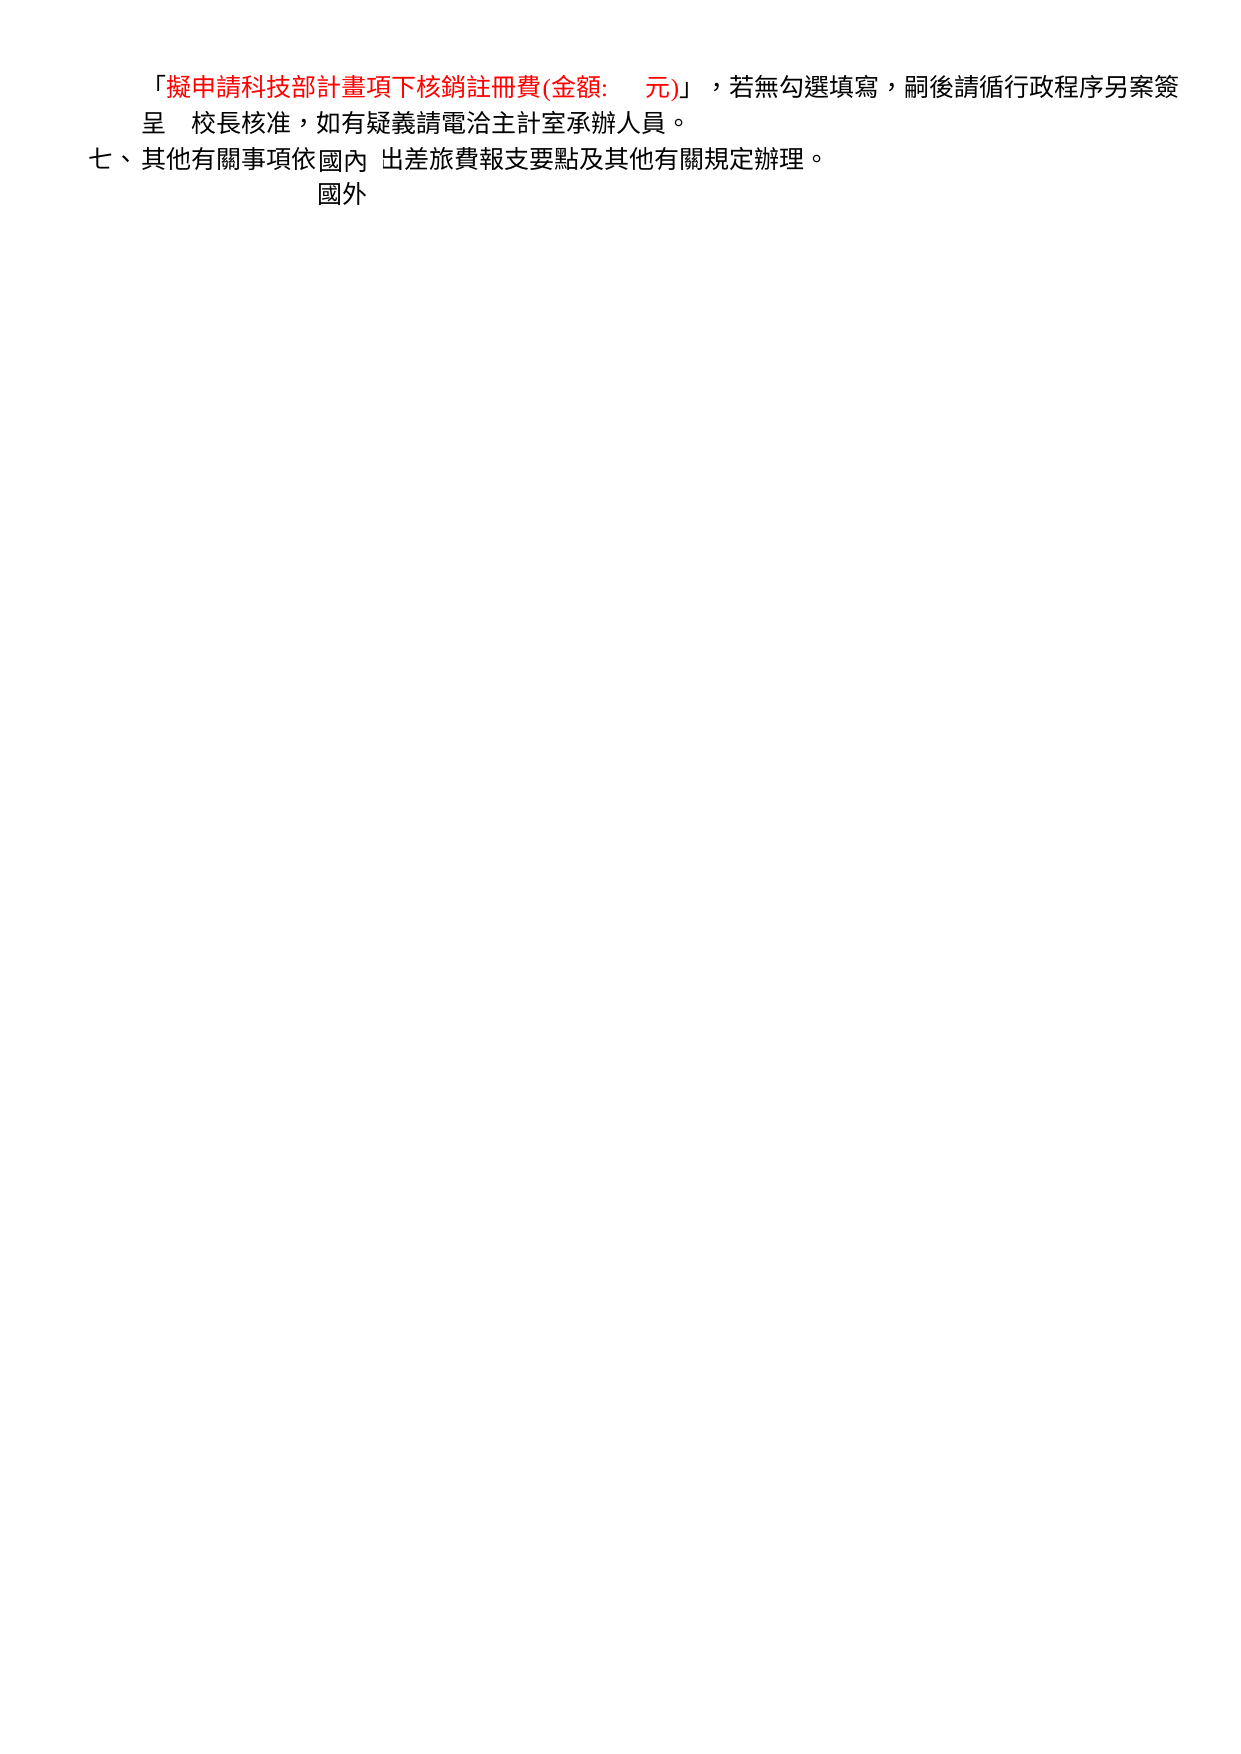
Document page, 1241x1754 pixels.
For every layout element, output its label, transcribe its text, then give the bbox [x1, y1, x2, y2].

list 國內 [318, 141, 383, 175]
list 「擬申請科技部計畫項下核銷註冊費(金額: 元)」，若無勾選填寫，嗣後請循行政程序另案簽呈 校長核准，如有疑義請電洽主計室承辦人員。 [88, 67, 1180, 140]
list 其他有關事項依 出差旅費報支要點及其他有關規定辦理。 [88, 140, 1180, 176]
list 國外 [317, 175, 382, 207]
